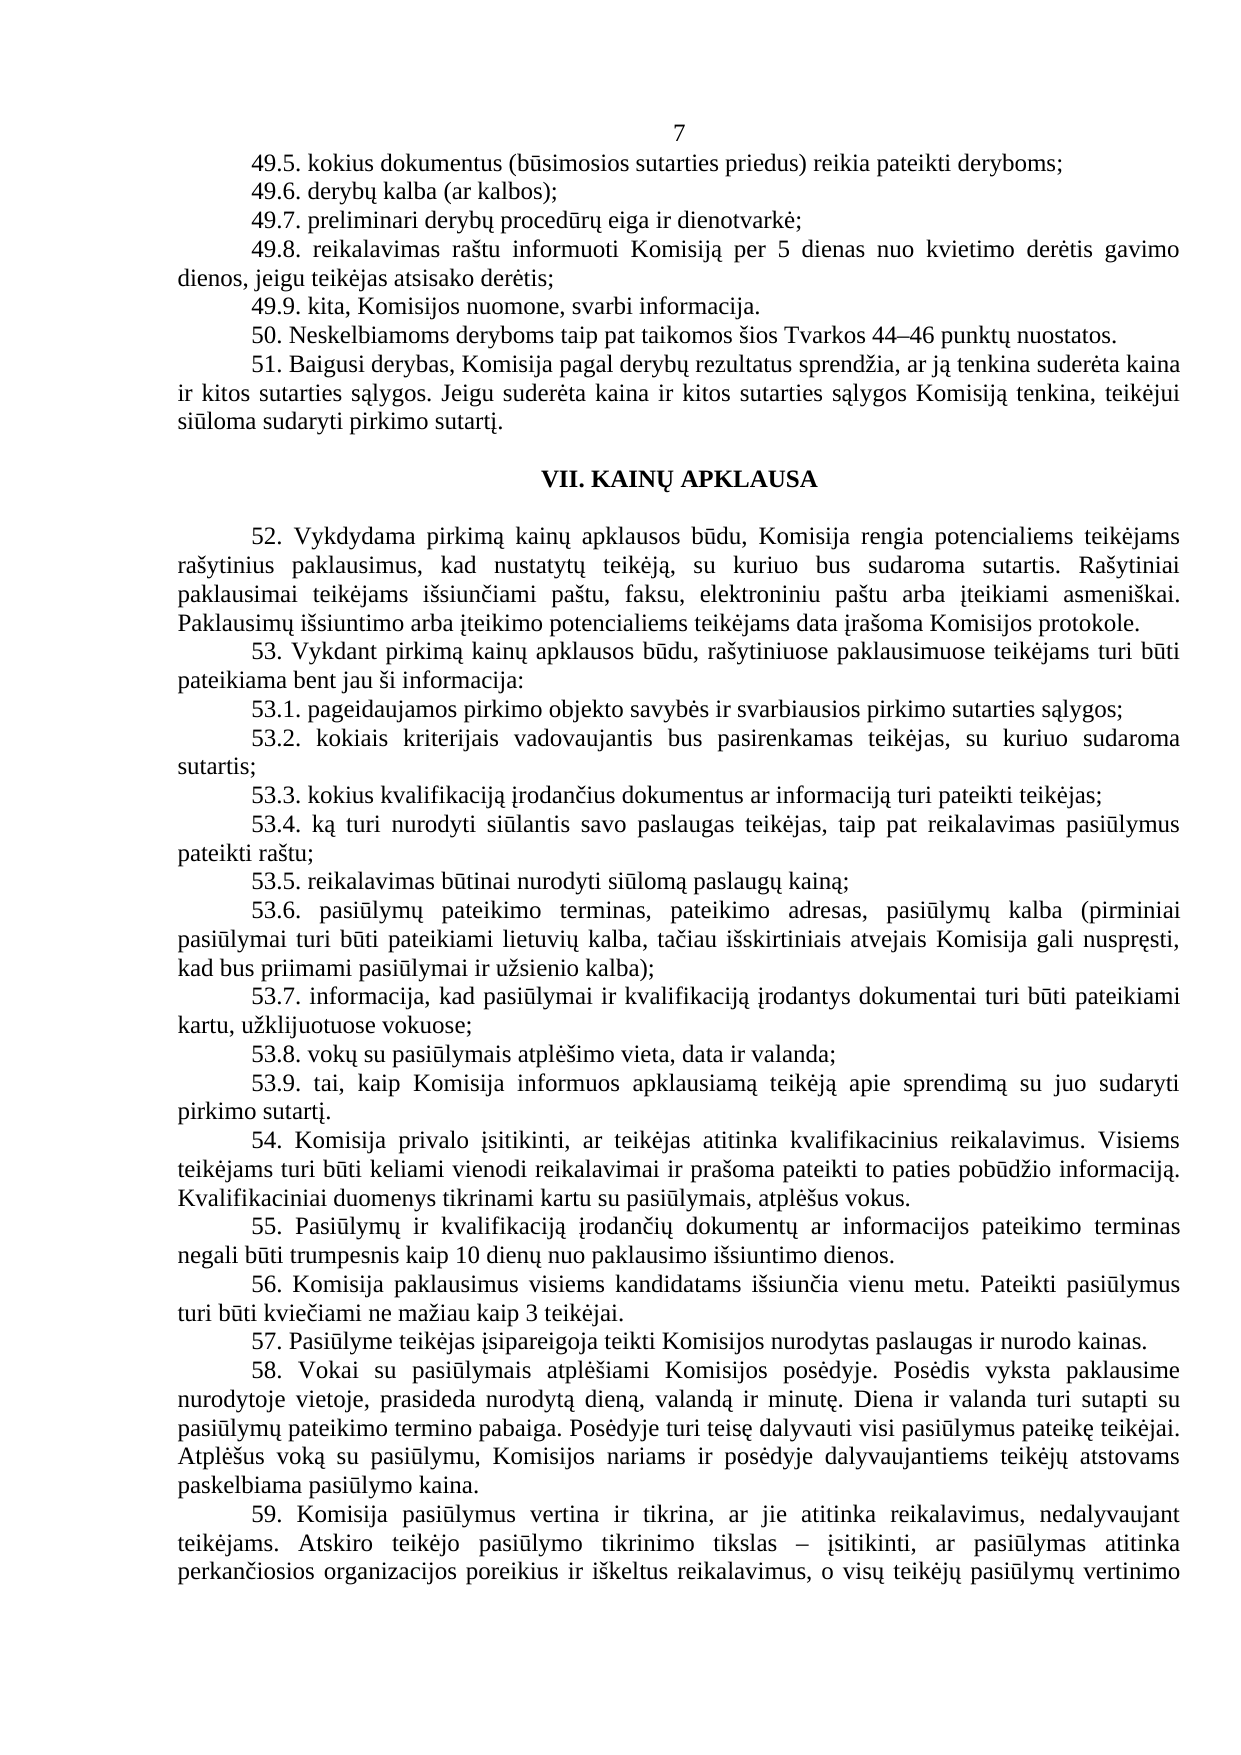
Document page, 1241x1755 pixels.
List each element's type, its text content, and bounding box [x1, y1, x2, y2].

text 49.6. derybų kalba (ar kalbos); [177, 176, 1181, 205]
text 53.8. vokų su pasiūlymais atplėšimo vieta, data ir valanda; [177, 1039, 1181, 1068]
text 53.7. informacija, kad pasiūlymai ir kvalifikaciją įrodantys dokumentai turi būti pateikiami kartu, užklijuotuose vokuose; [177, 981, 1181, 1039]
text 49.5. kokius dokumentus (būsimosios sutarties priedus) reikia pateikti deryboms; [177, 148, 1181, 176]
text 55. Pasiūlymų ir kvalifikaciją įrodančių dokumentų ar informacijos pateikimo terminas negali būti trumpesnis kaip 10 dienų nuo paklausimo išsiuntimo dienos. [177, 1211, 1181, 1269]
text VII. KAINŲ APKLAUSA [177, 464, 1181, 493]
text 49.9. kita, Komisijos nuomone, svarbi informacija. [177, 291, 1181, 320]
text 53. Vykdant pirkimą kainų apklausos būdu, rašytiniuose paklausimuose teikėjams turi būti pateikiama bent jau ši informacija: [177, 636, 1181, 694]
text 56. Komisija paklausimus visiems kandidatams išsiunčia vienu metu. Pateikti pasiūlymus turi būti kviečiami ne mažiau kaip 3 teikėjai. [177, 1269, 1181, 1326]
text 53.2. kokiais kriterijais vadovaujantis bus pasirenkamas teikėjas, su kuriuo sudaroma sutartis; [177, 723, 1181, 780]
text 53.1. pageidaujamos pirkimo objekto savybės ir svarbiausios pirkimo sutarties sąlygos; [177, 694, 1181, 723]
text 49.8. reikalavimas raštu informuoti Komisiją per 5 dienas nuo kvietimo derėtis gavimo dienos, jeigu teikėjas atsisako derėtis; [177, 234, 1181, 291]
text 53.3. kokius kvalifikaciją įrodančius dokumentus ar informaciją turi pateikti teikėjas; [177, 780, 1181, 809]
text 49.7. preliminari derybų procedūrų eiga ir dienotvarkė; [177, 205, 1181, 234]
text 53.4. ką turi nurodyti siūlantis savo paslaugas teikėjas, taip pat reikalavimas pasiūlymus pateikti raštu; [177, 809, 1181, 866]
text 54. Komisija privalo įsitikinti, ar teikėjas atitinka kvalifikacinius reikalavimus. Visiems teikėjams turi būti keliami vienodi reikalavimai ir prašoma pateikti to paties pobūdžio informaciją. Kvalifikaciniai duomenys tikrinami kartu su pasiūlymais, atplėšus vokus. [177, 1125, 1181, 1211]
text 53.6. pasiūlymų pateikimo terminas, pateikimo adresas, pasiūlymų kalba (pirminiai pasiūlymai turi būti pateikiami lietuvių kalba, tačiau išskirtiniais atvejais Komisija gali nuspręsti, kad bus priimami pasiūlymai ir užsienio kalba); [177, 895, 1181, 981]
text 53.9. tai, kaip Komisija informuos apklausiamą teikėją apie sprendimą su juo sudaryti pirkimo sutartį. [177, 1068, 1181, 1125]
text 50. Neskelbiamoms deryboms taip pat taikomos šios Tvarkos 44–46 punktų nuostatos. [177, 320, 1181, 349]
text 58. Vokai su pasiūlymais atplėšiami Komisijos posėdyje. Posėdis vyksta paklausime nurodytoje vietoje, prasideda nurodytą dieną, valandą ir minutę. Diena ir valanda turi sutapti su pasiūlymų pateikimo termino pabaiga. Posėdyje turi teisę dalyvauti visi pasiūlymus pateikę teikėjai. Atplėšus voką su pasiūlymu, Komisijos nariams ir posėdyje dalyvaujantiems teikėjų atstovams paskelbiama pasiūlymo kaina. [177, 1355, 1181, 1499]
text 53.5. reikalavimas būtinai nurodyti siūlomą paslaugų kainą; [177, 866, 1181, 895]
text 51. Baigusi derybas, Komisija pagal derybų rezultatus sprendžia, ar ją tenkina suderėta kaina ir kitos sutarties sąlygos. Jeigu suderėta kaina ir kitos sutarties sąlygos Komisiją tenkina, teikėjui siūloma sudaryti pirkimo sutartį. [177, 349, 1181, 435]
text 57. Pasiūlyme teikėjas įsipareigoja teikti Komisijos nurodytas paslaugas ir nurodo kainas. [177, 1326, 1181, 1355]
text 59. Komisija pasiūlymus vertina ir tikrina, ar jie atitinka reikalavimus, nedalyvaujant teikėjams. Atskiro teikėjo pasiūlymo tikrinimo tikslas – įsitikinti, ar pasiūlymas atitinka perkančiosios organizacijos poreikius ir iškeltus reikalavimus, o visų teikėjų pasiūlymų vertinimo [177, 1499, 1181, 1585]
text 52. Vykdydama pirkimą kainų apklausos būdu, Komisija rengia potencialiems teikėjams rašytinius paklausimus, kad nustatytų teikėją, su kuriuo bus sudaroma sutartis. Rašytiniai paklausimai teikėjams išsiunčiami paštu, faksu, elektroniniu paštu arba įteikiami asmeniškai. Paklausimų išsiuntimo arba įteikimo potencialiems teikėjams data įrašoma Komisijos protokole. [177, 521, 1181, 636]
